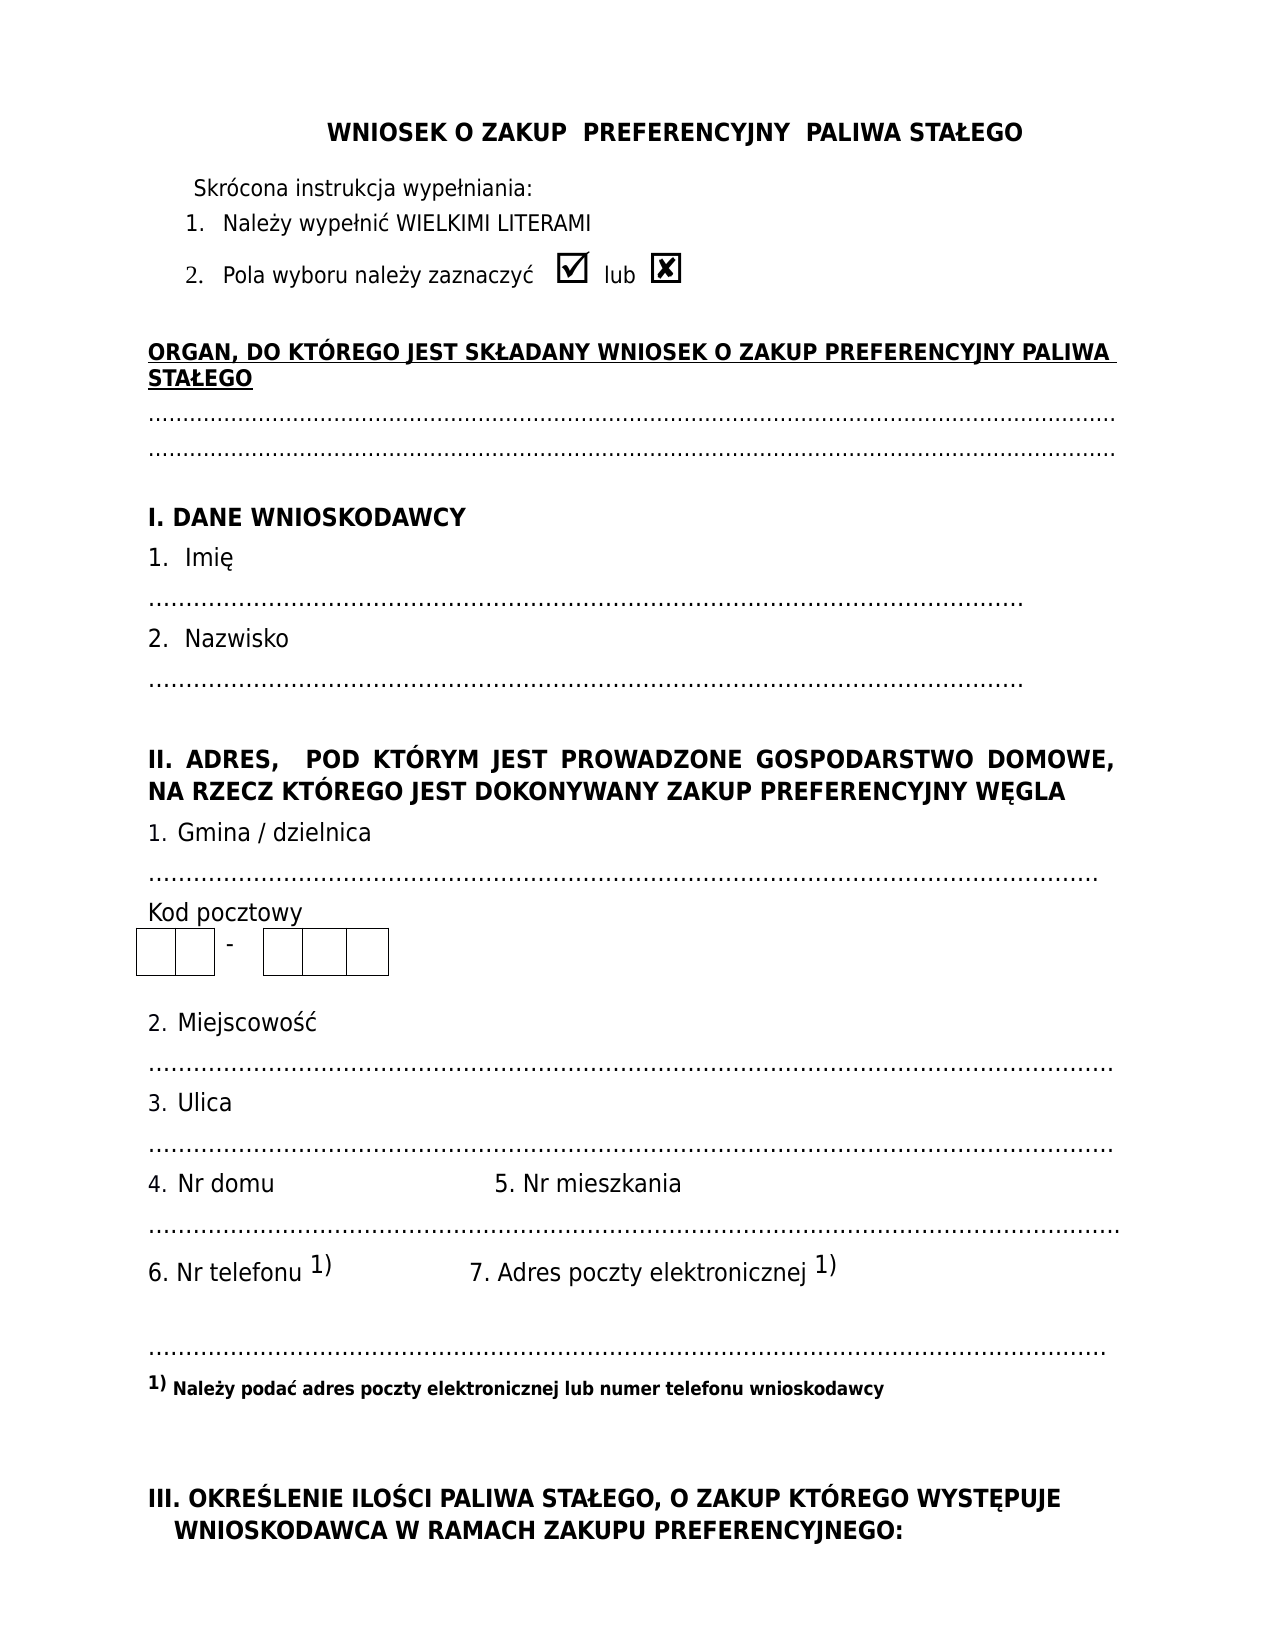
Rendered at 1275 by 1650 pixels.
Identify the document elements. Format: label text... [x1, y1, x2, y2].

table_header [176, 929, 214, 974]
table_header [347, 929, 388, 974]
list Imię [148, 543, 1116, 572]
list Nazwisko [148, 624, 1116, 653]
text ………………………………………………………………………………………………………………. [148, 858, 1127, 887]
text ………………………………………………………………………………………………………………… [148, 1129, 1127, 1158]
text I. DANE WNIOSKODAWCY [148, 503, 1127, 532]
text ……………………………………………………………………………………………………… [148, 583, 1127, 613]
list Ulica [148, 1088, 1116, 1118]
text …………………………………………………………………………………………………………………………… [148, 435, 1127, 462]
list Pola wyboru należy zaznaczyć  lub  [185, 245, 1127, 293]
list Miejscowość [148, 1008, 1116, 1037]
text WNIOSEK O ZAKUP PREFERENCYJNY PALIWA STAŁEGO [148, 118, 1127, 147]
table_header [264, 929, 302, 974]
text 1) Należy podać adres poczty elektronicznej lub numer telefonu wnioskodawcy [148, 1372, 1127, 1400]
text ………………………………………………………………………………………………………………… [148, 1048, 1127, 1077]
list Należy wypełnić WIELKIMI LITERAMI [185, 210, 1127, 236]
text Skrócona instrukcja wypełniania: [148, 175, 1127, 202]
text …………………………………………………………………………………………………………………………… [148, 400, 1127, 427]
text ……………………………………………………………………………………………………… [148, 664, 1127, 693]
text III. OKREŚLENIE ILOŚCI PALIWA STAŁEGO, O ZAKUP KTÓREGO WYSTĘPUJE WNIOSKODAWCA W RAMACH ZAKUPU PREFERENCYJNEGO: [148, 1484, 1127, 1545]
text II. ADRES, POD KTÓRYM JEST PROWADZONE GOSPODARSTWO DOMOWE, NA RZECZ KTÓREGO JEST DOKONYWANY ZAKUP PREFERENCYJNY WĘGLA [148, 745, 1116, 806]
text ORGAN, DO KTÓREGO JEST SKŁADANY WNIOSEK O ZAKUP PREFERENCYJNY PALIWA STAŁEGO [148, 339, 1127, 392]
table_header [137, 929, 175, 974]
table_header - [215, 928, 263, 974]
text ………………………………………………………………………………………………………………… [148, 1332, 1127, 1361]
text 6. Nr telefonu 1) 7. Adres poczty elektronicznej 1) [148, 1250, 1127, 1288]
text Kod pocztowy [148, 898, 1127, 928]
text …………………………………………………………………………………………………………….……. [148, 1210, 1127, 1239]
table_header [303, 929, 346, 974]
list Gmina / dzielnica [148, 818, 1116, 847]
list Nr domu 5. Nr mieszkania [148, 1169, 1127, 1198]
